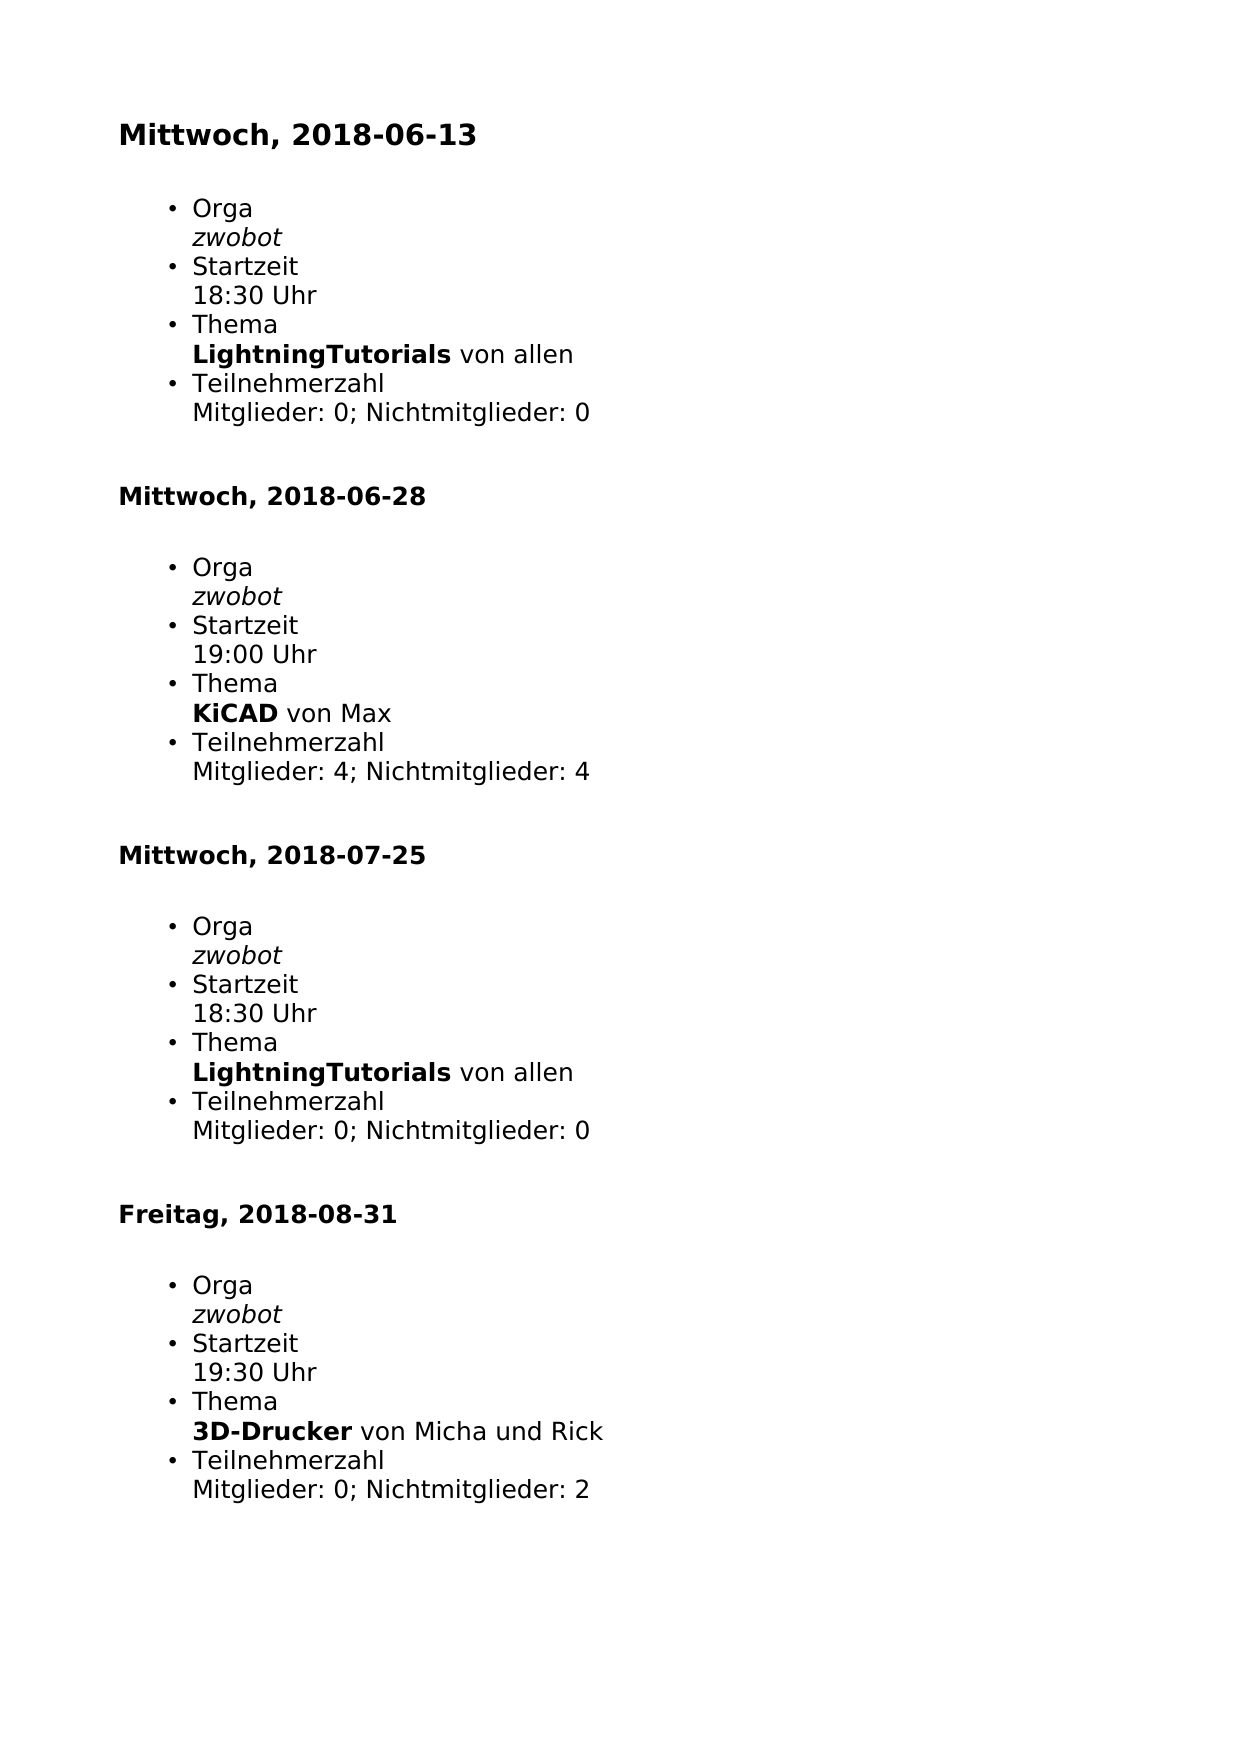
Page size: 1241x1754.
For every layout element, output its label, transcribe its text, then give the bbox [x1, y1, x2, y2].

list Mitglieder: 4; Nichtmitglieder: 4 [177, 757, 1122, 786]
list zwobot [177, 1300, 1122, 1329]
list Mitglieder: 0; Nichtmitglieder: 0 [177, 398, 1122, 427]
list Teilnehmerzahl [177, 369, 1122, 398]
list Orga [177, 553, 1122, 582]
list zwobot [177, 941, 1122, 970]
list LightningTutorials von allen [177, 340, 1122, 369]
list Mitglieder: 0; Nichtmitglieder: 0 [177, 1116, 1122, 1145]
list LightningTutorials von allen [177, 1058, 1122, 1087]
list Startzeit [177, 611, 1122, 641]
list Startzeit [177, 1329, 1122, 1358]
list 18:30 Uhr [177, 999, 1122, 1029]
subtitle Mittwoch, 2018-06-28 [118, 482, 1122, 511]
list 18:30 Uhr [177, 282, 1122, 311]
list Thema [177, 1388, 1122, 1417]
list Mitglieder: 0; Nichtmitglieder: 2 [177, 1475, 1122, 1504]
list 19:30 Uhr [177, 1358, 1122, 1388]
list 19:00 Uhr [177, 641, 1122, 670]
list Startzeit [177, 970, 1122, 999]
list 3D-Drucker von Micha und Rick [177, 1417, 1122, 1446]
subtitle Mittwoch, 2018-07-25 [118, 841, 1122, 870]
list Thema [177, 311, 1122, 340]
list zwobot [177, 223, 1122, 252]
list Teilnehmerzahl [177, 1446, 1122, 1475]
subtitle Mittwoch, 2018-06-13 [118, 118, 1122, 152]
list Orga [177, 194, 1122, 223]
list Thema [177, 1029, 1122, 1058]
list zwobot [177, 582, 1122, 611]
list Teilnehmerzahl [177, 1087, 1122, 1116]
list Orga [177, 912, 1122, 941]
subtitle Freitag, 2018-08-31 [118, 1200, 1122, 1229]
list Thema [177, 670, 1122, 699]
list KiCAD von Max [177, 699, 1122, 728]
list Teilnehmerzahl [177, 728, 1122, 757]
list Startzeit [177, 252, 1122, 282]
list Orga [177, 1271, 1122, 1300]
